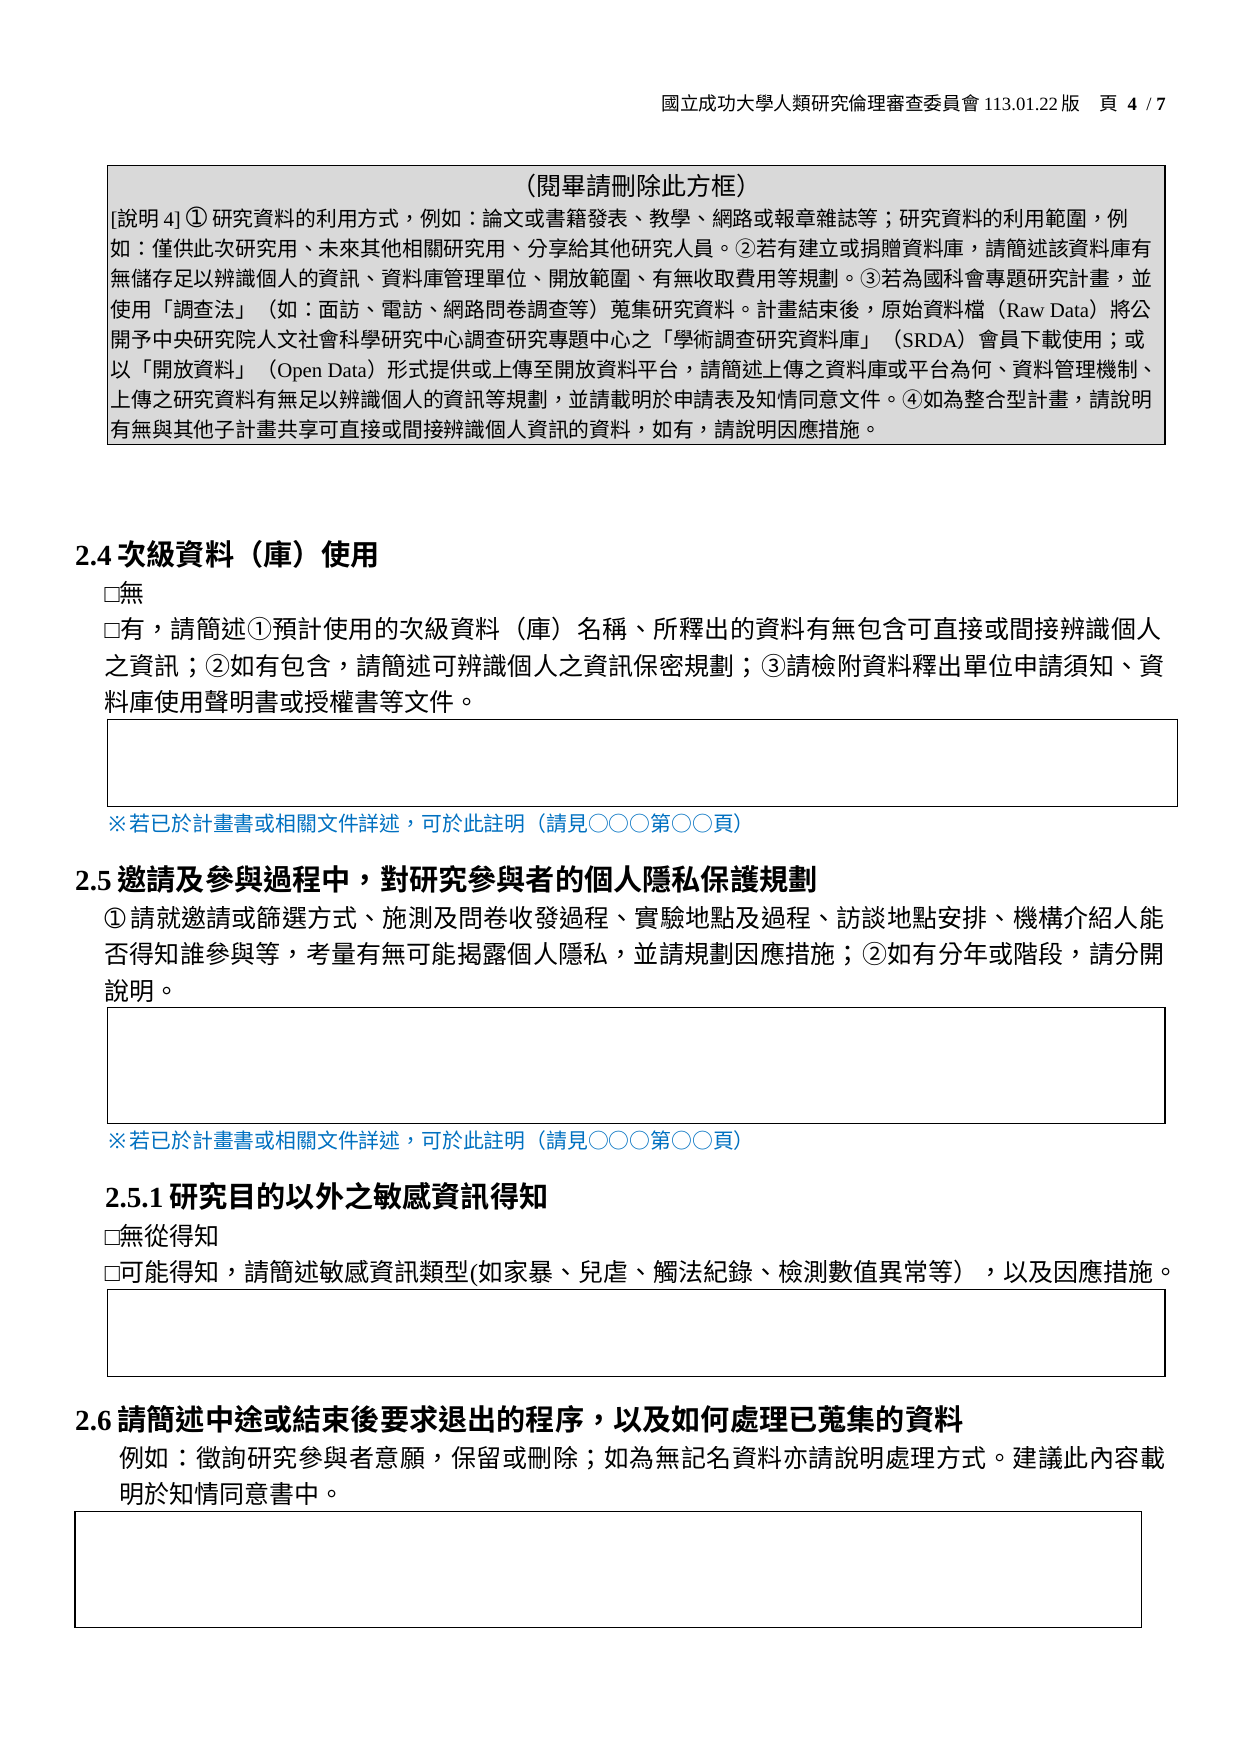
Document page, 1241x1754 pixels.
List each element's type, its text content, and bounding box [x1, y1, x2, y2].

text 2.6請簡述中途或結束後要求退出的程序，以及如何處理已蒐集的資料 [75, 1396, 1165, 1438]
table_header [76, 1512, 1141, 1627]
table_header （閱畢請刪除此方框） [說明4] ➀研究資料的利用方式，例如：論文或書籍發表、教學、網路或報章雜誌等；研究資料的利用範圍，例如：僅供此次研究用、未來其他相關研究用、分享給其他研究人員。➁若有建立或捐贈資料庫，請簡述該資料庫有無儲存足以辨識個人的資訊、資料庫管理單位、開放範圍、有無收取費用等規劃。➂若為國科會專題研究計畫，並使用「調查法」（如：面訪、電訪、網路問卷調查等）蒐集研究資料。計畫結束後，原始資料檔（Raw Data）將公開予中央研究院人文社會科學研究中心調查研究專題中心之「學術調查研究資料庫」（SRDA）會員下載使用；或以「開放資料」（Open Data）形式提供或上傳至開放資料平台，請簡述上傳之資料庫或平台為何、資料管理機制、上傳之研究資料有無足以辨識個人的資訊等規劃，並請載明於申請表及知情同意文件。➃如為整合型計畫，請說明有無與其他子計畫共享可直接或間接辨識個人資訊的資料，如有，請說明因應措施。 [108, 166, 1164, 444]
text 例如：徵詢研究參與者意願，保留或刪除；如為無記名資料亦請說明處理方式。建議此內容載明於知情同意書中。 [119, 1438, 1165, 1511]
text □可能得知，請簡述敏感資訊類型(如家暴、兒虐、觸法紀錄、檢測數值異常等），以及因應措施。 [104, 1252, 1165, 1289]
text ※若已於計畫書或相關文件詳述，可於此註明（請見○○○第○○頁） [104, 1124, 1165, 1155]
table_header [108, 720, 1177, 806]
table_header [108, 1008, 1164, 1123]
text 2.5.1研究目的以外之敏感資訊得知 [105, 1174, 1165, 1216]
text □無從得知 [104, 1216, 1165, 1252]
text □無 [104, 573, 1165, 610]
table_header [108, 1290, 1164, 1376]
text 2.4次級資料（庫）使用 [75, 531, 1165, 573]
text ※若已於計畫書或相關文件詳述，可於此註明（請見○○○第○○頁） [104, 807, 1165, 837]
text ➀請就邀請或篩選方式、施測及問卷收發過程、實驗地點及過程、訪談地點安排、機構介紹人能否得知誰參與等，考量有無可能揭露個人隱私，並請規劃因應措施；➁如有分年或階段，請分開說明。 [104, 898, 1165, 1007]
text 2.5邀請及參與過程中，對研究參與者的個人隱私保護規劃 [75, 856, 1165, 898]
text □有，請簡述➀預計使用的次級資料（庫）名稱、所釋出的資料有無包含可直接或間接辨識個人之資訊；➁如有包含，請簡述可辨識個人之資訊保密規劃；➂請檢附資料釋出單位申請須知、資料庫使用聲明書或授權書等文件。 [104, 610, 1165, 718]
